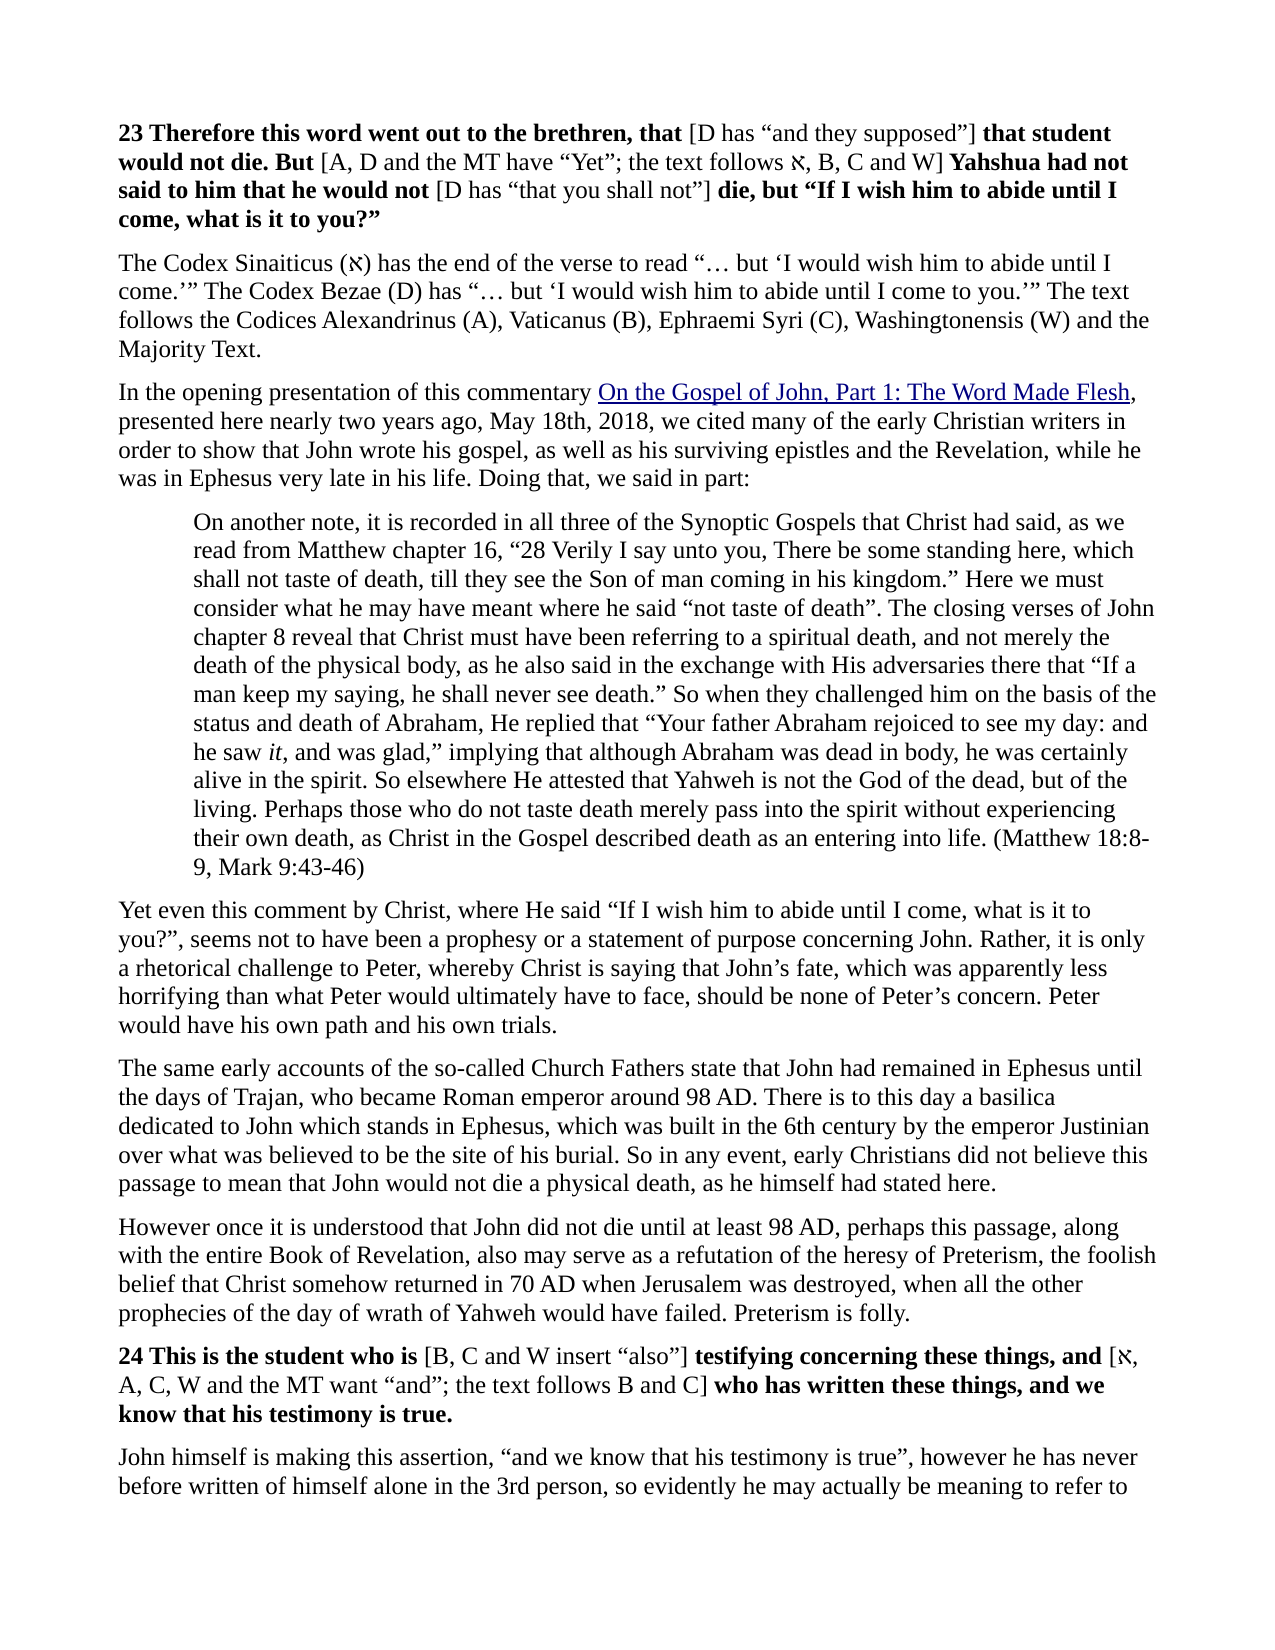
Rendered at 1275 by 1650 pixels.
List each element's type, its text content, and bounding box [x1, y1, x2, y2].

text 23 Therefore this word went out to the brethren, that [D has “and they supposed”] that student would not die. But [A, D and the MT have “Yet”; the text follows א, B, C and W] Yahshua had not said to him that he would not [D has “that you shall not”] die, but “If I wish him to abide until I come, what is it to you?” [118, 118, 1157, 233]
text 24 This is the student who is [B, C and W insert “also”] testifying concerning these things, and [א, A, C, W and the MT want “and”; the text follows B and C] who has written these things, and we know that his testimony is true. [118, 1341, 1157, 1428]
text The same early accounts of the so-called Church Fathers state that John had remained in Ephesus until the days of Trajan, who became Roman emperor around 98 AD. There is to this day a basilica dedicated to John which stands in Ephesus, which was built in the 6th century by the emperor Justinian over what was believed to be the site of his burial. So in any event, early Christians did not believe this passage to mean that John would not die a physical death, as he himself had stated here. [118, 1053, 1157, 1197]
text However once it is understood that John did not die until at least 98 AD, perhaps this passage, along with the entire Book of Revelation, also may serve as a refutation of the heresy of Preterism, the foolish belief that Christ somehow returned in 70 AD when Jerusalem was destroyed, when all the other prophecies of the day of wrath of Yahweh would have failed. Preterism is folly. [118, 1212, 1157, 1327]
text In the opening presentation of this commentary On the Gospel of John, Part 1: The Word Made Flesh, presented here nearly two years ago, May 18th, 2018, we cited many of the early Christian writers in order to show that John wrote his gospel, as well as his surviving epistles and the Revelation, while he was in Ephesus very late in his life. Doing that, we said in part: [118, 377, 1157, 492]
text On another note, it is recorded in all three of the Synoptic Gospels that Christ had said, as we read from Matthew chapter 16, “28 Verily I say unto you, There be some standing here, which shall not taste of death, till they see the Son of man coming in his kingdom.” Here we must consider what he may have meant where he said “not taste of death”. The closing verses of John chapter 8 reveal that Christ must have been referring to a spiritual death, and not merely the death of the physical body, as he also said in the exchange with His adversaries there that “If a man keep my saying, he shall never see death.” So when they challenged him on the basis of the status and death of Abraham, He replied that “Your father Abraham rejoiced to see my day: and he saw it, and was glad,” implying that although Abraham was dead in body, he was certainly alive in the spirit. So elsewhere He attested that Yahweh is not the God of the dead, but of the living. Perhaps those who do not taste death merely pass into the spirit without experiencing their own death, as Christ in the Gospel described death as an entering into life. (Matthew 18:8-9, Mark 9:43-46) [193, 507, 1157, 881]
text John himself is making this assertion, “and we know that his testimony is true”, however he has never before written of himself alone in the 3rd person, so evidently he may actually be meaning to refer to [118, 1442, 1157, 1500]
text The Codex Sinaiticus (א) has the end of the verse to read “… but ‘I would wish him to abide until I come.’” The Codex Bezae (D) has “… but ‘I would wish him to abide until I come to you.’” The text follows the Codices Alexandrinus (A), Vaticanus (B), Ephraemi Syri (C), Washingtonensis (W) and the Majority Text. [118, 248, 1157, 363]
text Yet even this comment by Christ, where He said “If I wish him to abide until I come, what is it to you?”, seems not to have been a prophesy or a statement of purpose concerning John. Rather, it is only a rhetorical challenge to Peter, whereby Christ is saying that John’s fate, which was apparently less horrifying than what Peter would ultimately have to face, should be none of Peter’s concern. Peter would have his own path and his own trials. [118, 895, 1157, 1039]
